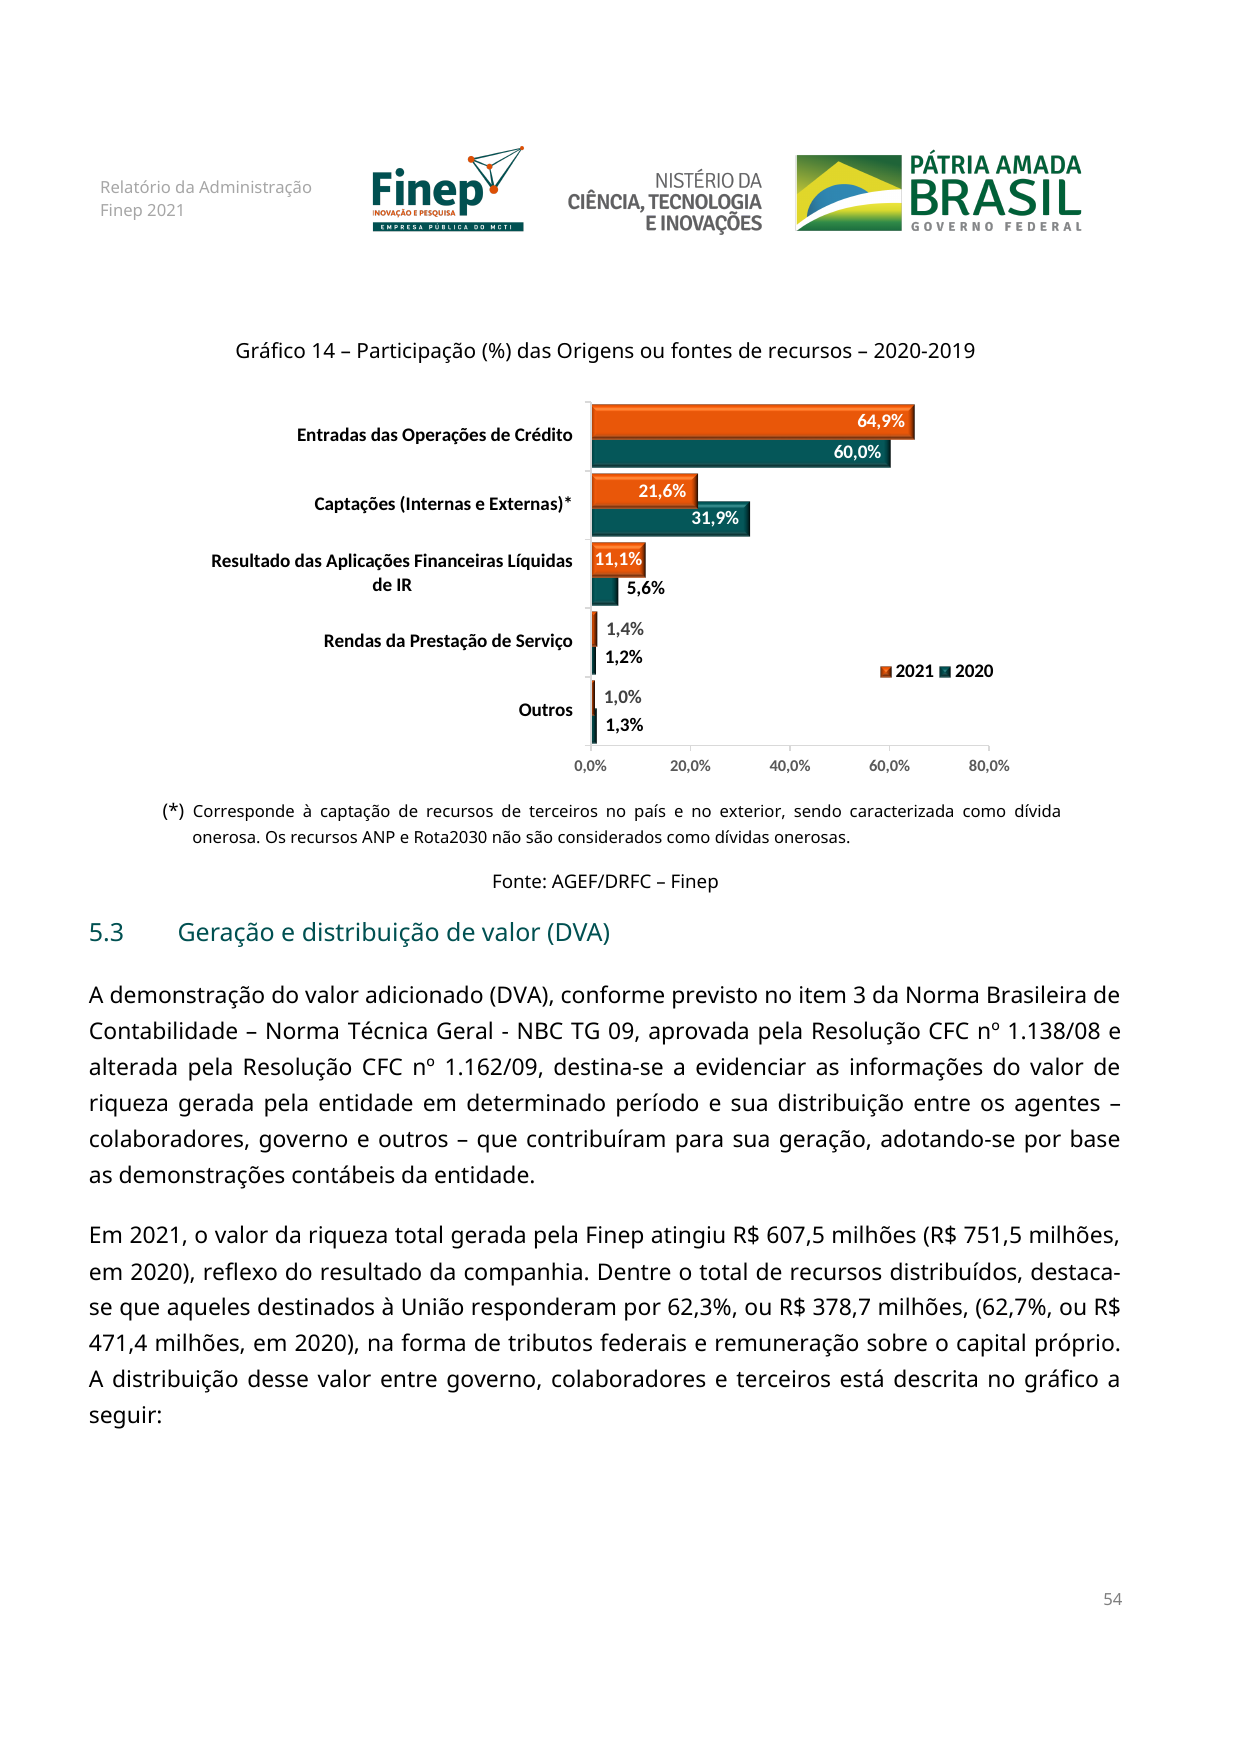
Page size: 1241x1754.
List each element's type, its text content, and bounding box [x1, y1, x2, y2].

text A demonstração do valor adicionado (DVA), conforme previsto no item 3 da Norma Brasileira de Contabilidade – Norma Técnica Geral - NBC TG 09, aprovada pela Resolução CFC nº 1.138/08 e alterada pela Resolução CFC nº 1.162/09, destina-se a evidenciar as informações do valor de riqueza gerada pela entidade em determinado período e sua distribuição entre os agentes – colaboradores, governo e outros – que contribuíram para sua geração, adotando-se por base as demonstrações contábeis da entidade. [89, 979, 1122, 1190]
picture [372, 146, 1082, 235]
subtitle 5.3 Geração e distribuição de valor (DVA) [89, 915, 1122, 949]
text (*) Corresponde à captação de recursos de terceiros no país e no exterior, sendo caracterizada como dívida onerosa. Os recursos ANP e Rota2030 não são considerados como dívidas onerosas. [162, 797, 1063, 849]
text Gráfico 14 – Participação (%) das Origens ou fontes de recursos – 2020-2019 [89, 336, 1122, 365]
text Fonte: AGEF/DRFC – Finep [89, 869, 1122, 894]
text Em 2021, o valor da riqueza total gerada pela Finep atingiu R$ 607,5 milhões (R$ 751,5 milhões, em 2020), reflexo do resultado da companhia. Dentre o total de recursos distribuídos, destaca-se que aqueles destinados à União responderam por 62,3%, ou R$ 378,7 milhões, (62,7%, ou R$ 471,4 milhões, em 2020), na forma de tributos federais e remuneração sobre o capital próprio. A distribuição desse valor entre governo, colaboradores e terceiros está descrita no gráfico a seguir: [89, 1219, 1122, 1430]
